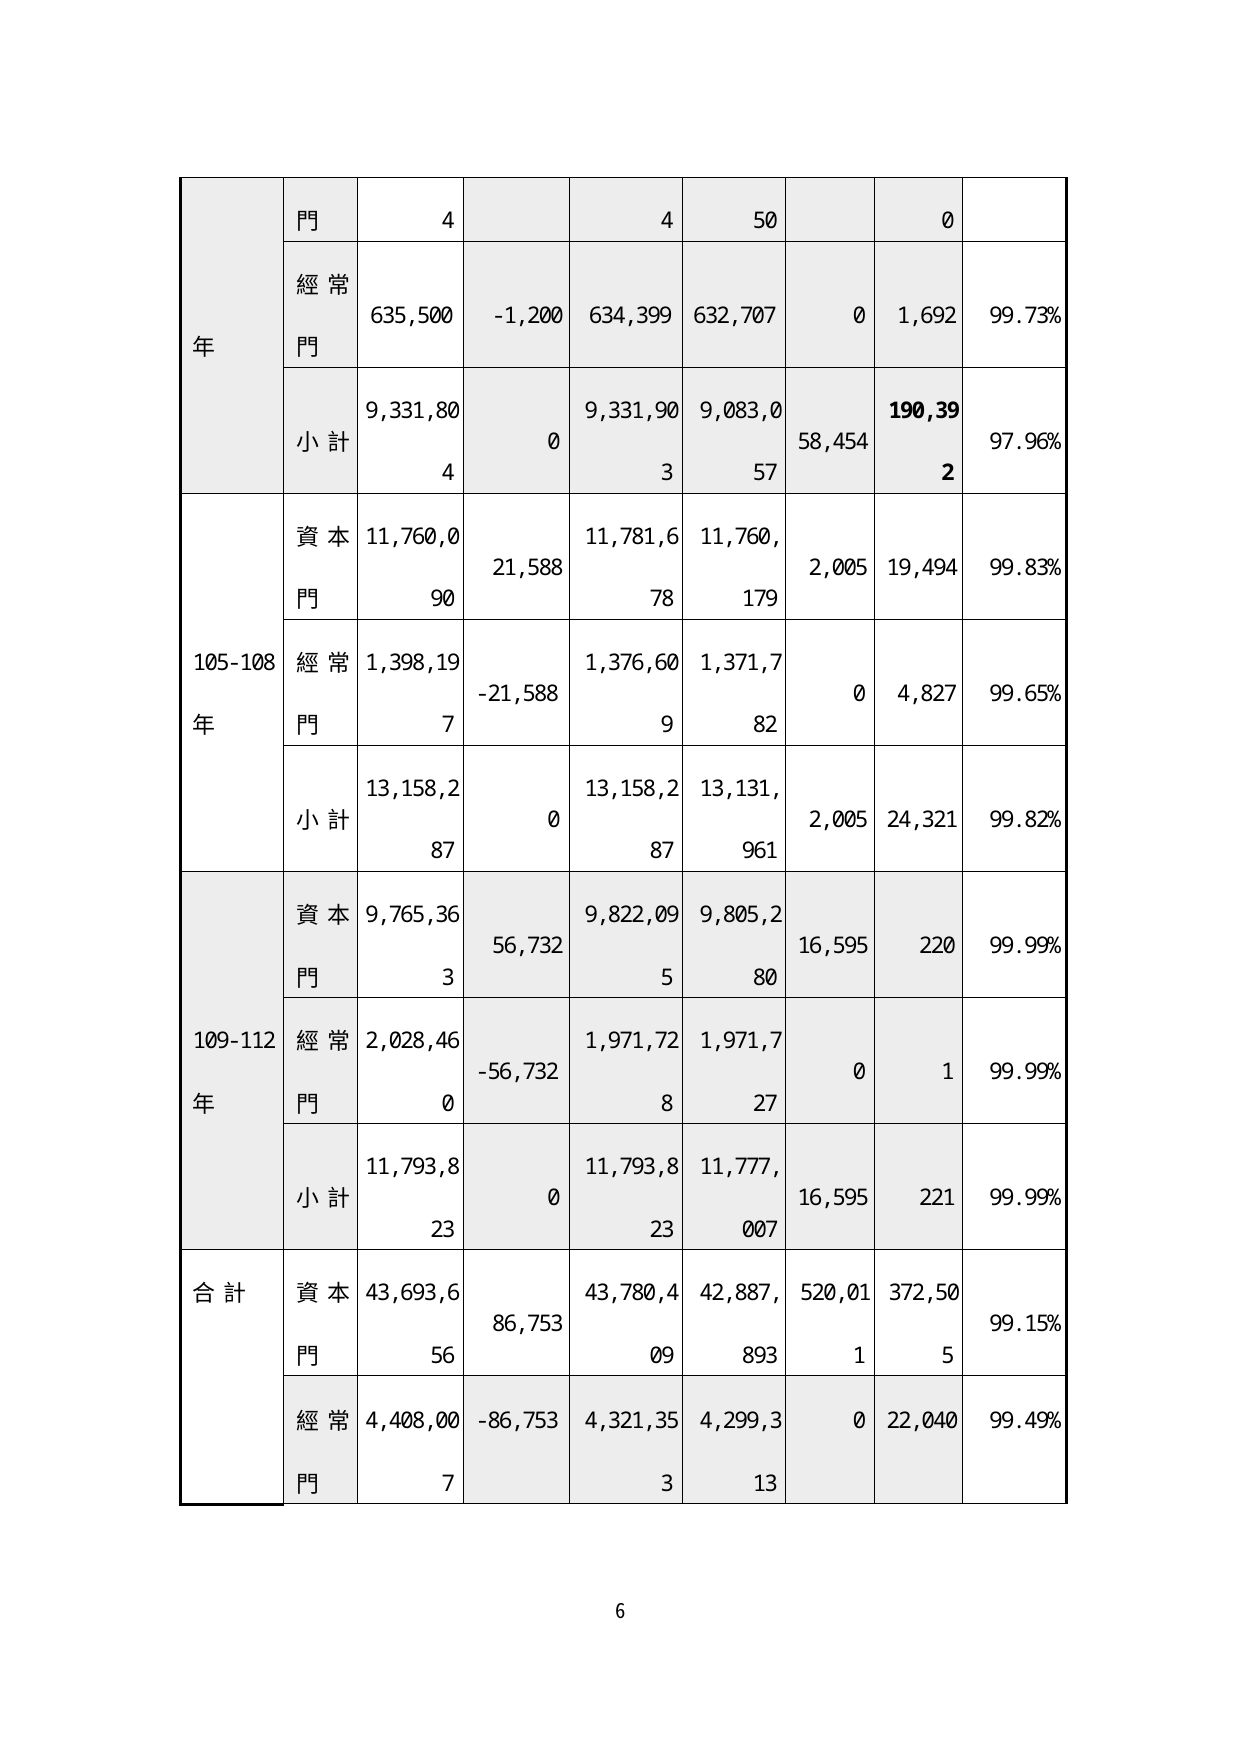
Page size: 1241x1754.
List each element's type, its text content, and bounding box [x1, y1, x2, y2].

table_cell 0 [464, 1124, 569, 1249]
table_cell 11,781,678 [570, 494, 682, 619]
table_cell 43,780,409 [570, 1250, 682, 1375]
table_cell 635,500 [358, 242, 463, 367]
table_cell 2,028,460 [358, 998, 463, 1123]
table_cell 632,707 [683, 242, 785, 367]
table_cell 99.83% [963, 494, 1065, 619]
table_cell 1,692 [875, 242, 962, 367]
table_cell 11,777,007 [683, 1124, 785, 1249]
table_cell 13,158,287 [570, 746, 682, 871]
table_cell -86,753 [464, 1376, 569, 1503]
table_cell 1,971,728 [570, 998, 682, 1123]
table_cell 99.99% [963, 872, 1065, 997]
table_cell 105-108年 [182, 494, 283, 871]
table_cell 56,732 [464, 872, 569, 997]
table_cell 11,760,090 [358, 494, 463, 619]
table_cell -1,200 [464, 242, 569, 367]
table_cell [464, 178, 569, 241]
table_cell 9,331,903 [570, 368, 682, 493]
table_cell 資本門 [284, 872, 357, 997]
table_cell 0 [786, 1376, 874, 1503]
table_cell 99.82% [963, 746, 1065, 871]
table_cell 109-112年 [182, 872, 283, 1249]
table_cell 50 [683, 178, 785, 241]
table_cell 24,321 [875, 746, 962, 871]
table_cell 16,595 [786, 872, 874, 997]
table_cell 9,805,280 [683, 872, 785, 997]
table_cell 經常門 [284, 242, 357, 367]
table_cell 221 [875, 1124, 962, 1249]
table_cell 372,505 [875, 1250, 962, 1375]
table_cell 0 [786, 242, 874, 367]
table_cell 21,588 [464, 494, 569, 619]
table_cell 99.49% [963, 1376, 1065, 1503]
table_cell 520,011 [786, 1250, 874, 1375]
table_cell 4,321,353 [570, 1376, 682, 1503]
table_cell 190,392 [875, 368, 962, 493]
table_cell 年 [182, 178, 283, 493]
table_cell 0 [464, 746, 569, 871]
table_cell 9,331,804 [358, 368, 463, 493]
table_cell 13,131,961 [683, 746, 785, 871]
table_cell 16,595 [786, 1124, 874, 1249]
table_cell 經常門 [284, 998, 357, 1123]
table_cell 小計 [284, 1124, 357, 1249]
table_cell 99.99% [963, 998, 1065, 1123]
table_cell 小計 [284, 368, 357, 493]
table_cell 99.99% [963, 1124, 1065, 1249]
table_cell 99.15% [963, 1250, 1065, 1375]
table_cell 4 [570, 178, 682, 241]
table_cell 合計 [182, 1250, 283, 1503]
table_cell 0 [786, 620, 874, 745]
table_cell 0 [786, 998, 874, 1123]
table_cell 2,005 [786, 494, 874, 619]
table_cell 資本門 [284, 1250, 357, 1375]
table_cell 0 [464, 368, 569, 493]
table_cell 97.96% [963, 368, 1065, 493]
table_cell [963, 178, 1065, 241]
table_cell 19,494 [875, 494, 962, 619]
table_cell -21,588 [464, 620, 569, 745]
table_cell 資本門 [284, 494, 357, 619]
table_cell 9,822,095 [570, 872, 682, 997]
table_cell 1,971,727 [683, 998, 785, 1123]
table_cell 1,398,197 [358, 620, 463, 745]
table_cell 99.73% [963, 242, 1065, 367]
table_cell 經常門 [284, 1376, 357, 1503]
table_cell 43,693,656 [358, 1250, 463, 1375]
table_cell 4,408,007 [358, 1376, 463, 1503]
table_cell [786, 178, 874, 241]
table_cell 經常門 [284, 620, 357, 745]
table_cell 1 [875, 998, 962, 1123]
table_cell 11,760,179 [683, 494, 785, 619]
table_cell 2,005 [786, 746, 874, 871]
table_cell -56,732 [464, 998, 569, 1123]
table_cell 9,083,057 [683, 368, 785, 493]
table_cell 4,299,313 [683, 1376, 785, 1503]
table_cell 4 [358, 178, 463, 241]
table_cell 0 [875, 178, 962, 241]
table_cell 99.65% [963, 620, 1065, 745]
table_cell 42,887,893 [683, 1250, 785, 1375]
table_cell 86,753 [464, 1250, 569, 1375]
table_cell 門 [284, 178, 357, 241]
table_cell 634,399 [570, 242, 682, 367]
table_cell 1,371,782 [683, 620, 785, 745]
table_cell 11,793,823 [570, 1124, 682, 1249]
table_cell 58,454 [786, 368, 874, 493]
table_cell 22,040 [875, 1376, 962, 1503]
table_cell 13,158,287 [358, 746, 463, 871]
table_cell 小計 [284, 746, 357, 871]
table_cell 220 [875, 872, 962, 997]
table_cell 11,793,823 [358, 1124, 463, 1249]
table_cell 1,376,609 [570, 620, 682, 745]
table_cell 9,765,363 [358, 872, 463, 997]
table_cell 4,827 [875, 620, 962, 745]
